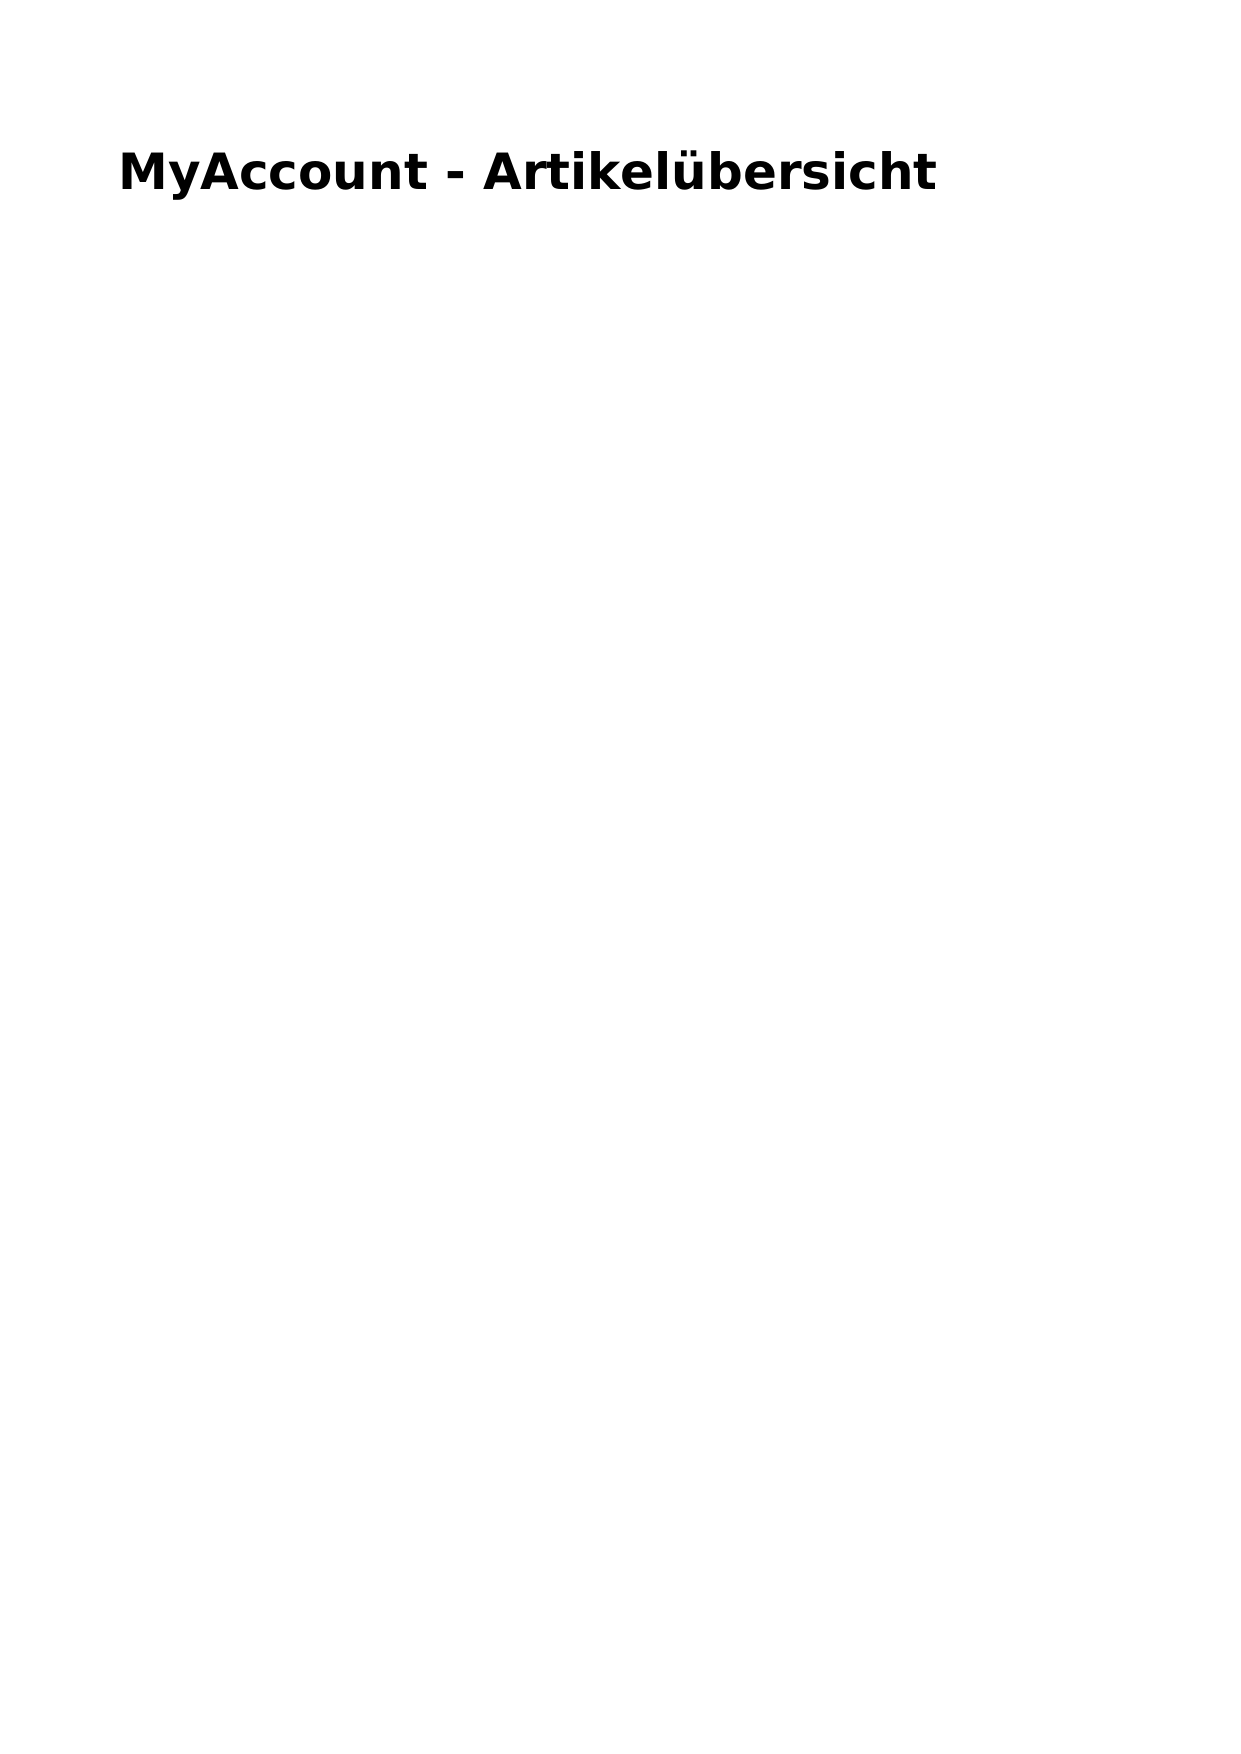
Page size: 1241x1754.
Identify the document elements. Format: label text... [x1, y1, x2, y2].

subtitle MyAccount - Artikelübersicht [118, 143, 1122, 201]
